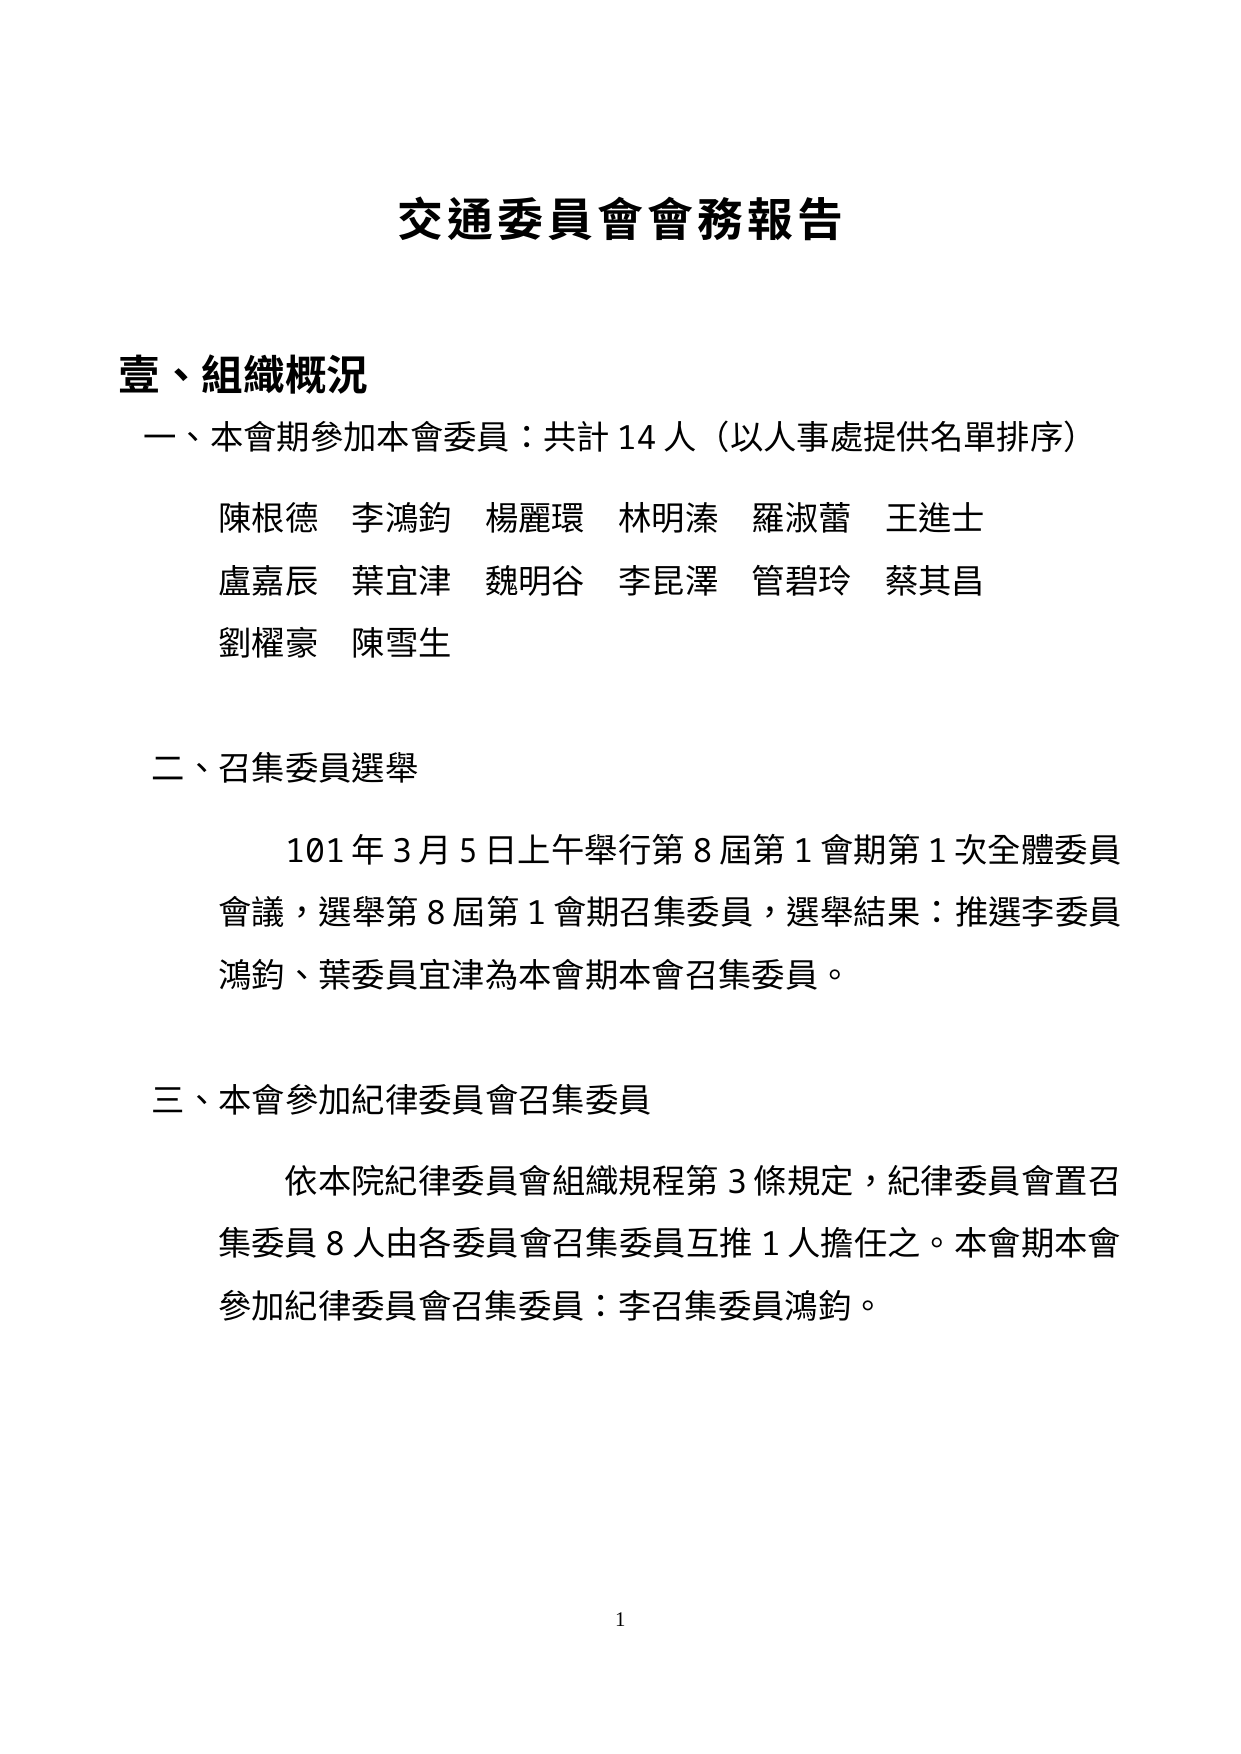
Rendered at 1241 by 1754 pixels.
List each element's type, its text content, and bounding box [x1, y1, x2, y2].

text 交通委員會會務報告 [118, 143, 1122, 268]
text 壹、組織概況 [118, 331, 1122, 393]
text 盧嘉辰 葉宜津 魏明谷 李昆澤 管碧玲 蔡其昌 [218, 537, 1122, 600]
text 二、召集委員選舉 [118, 725, 1122, 787]
text 陳根德 李鴻鈞 楊麗環 林明溱 羅淑蕾 王進士 [218, 475, 1122, 537]
text 劉櫂豪 陳雪生 [218, 600, 1122, 662]
text 三、本會參加紀律委員會召集委員 [118, 1056, 1122, 1118]
text 101年3月5日上午舉行第8屆第1會期第1次全體委員會議，選舉第8屆第1會期召集委員，選舉結果：推選李委員鴻鈞、葉委員宜津為本會期本會召集委員。 [218, 806, 1122, 993]
text 一、本會期參加本會委員：共計14人（以人事處提供名單排序） [143, 393, 1122, 456]
text 依本院紀律委員會組織規程第3條規定，紀律委員會置召集委員8人由各委員會召集委員互推1人擔任之。本會期本會參加紀律委員會召集委員：李召集委員鴻鈞。 [218, 1137, 1122, 1325]
